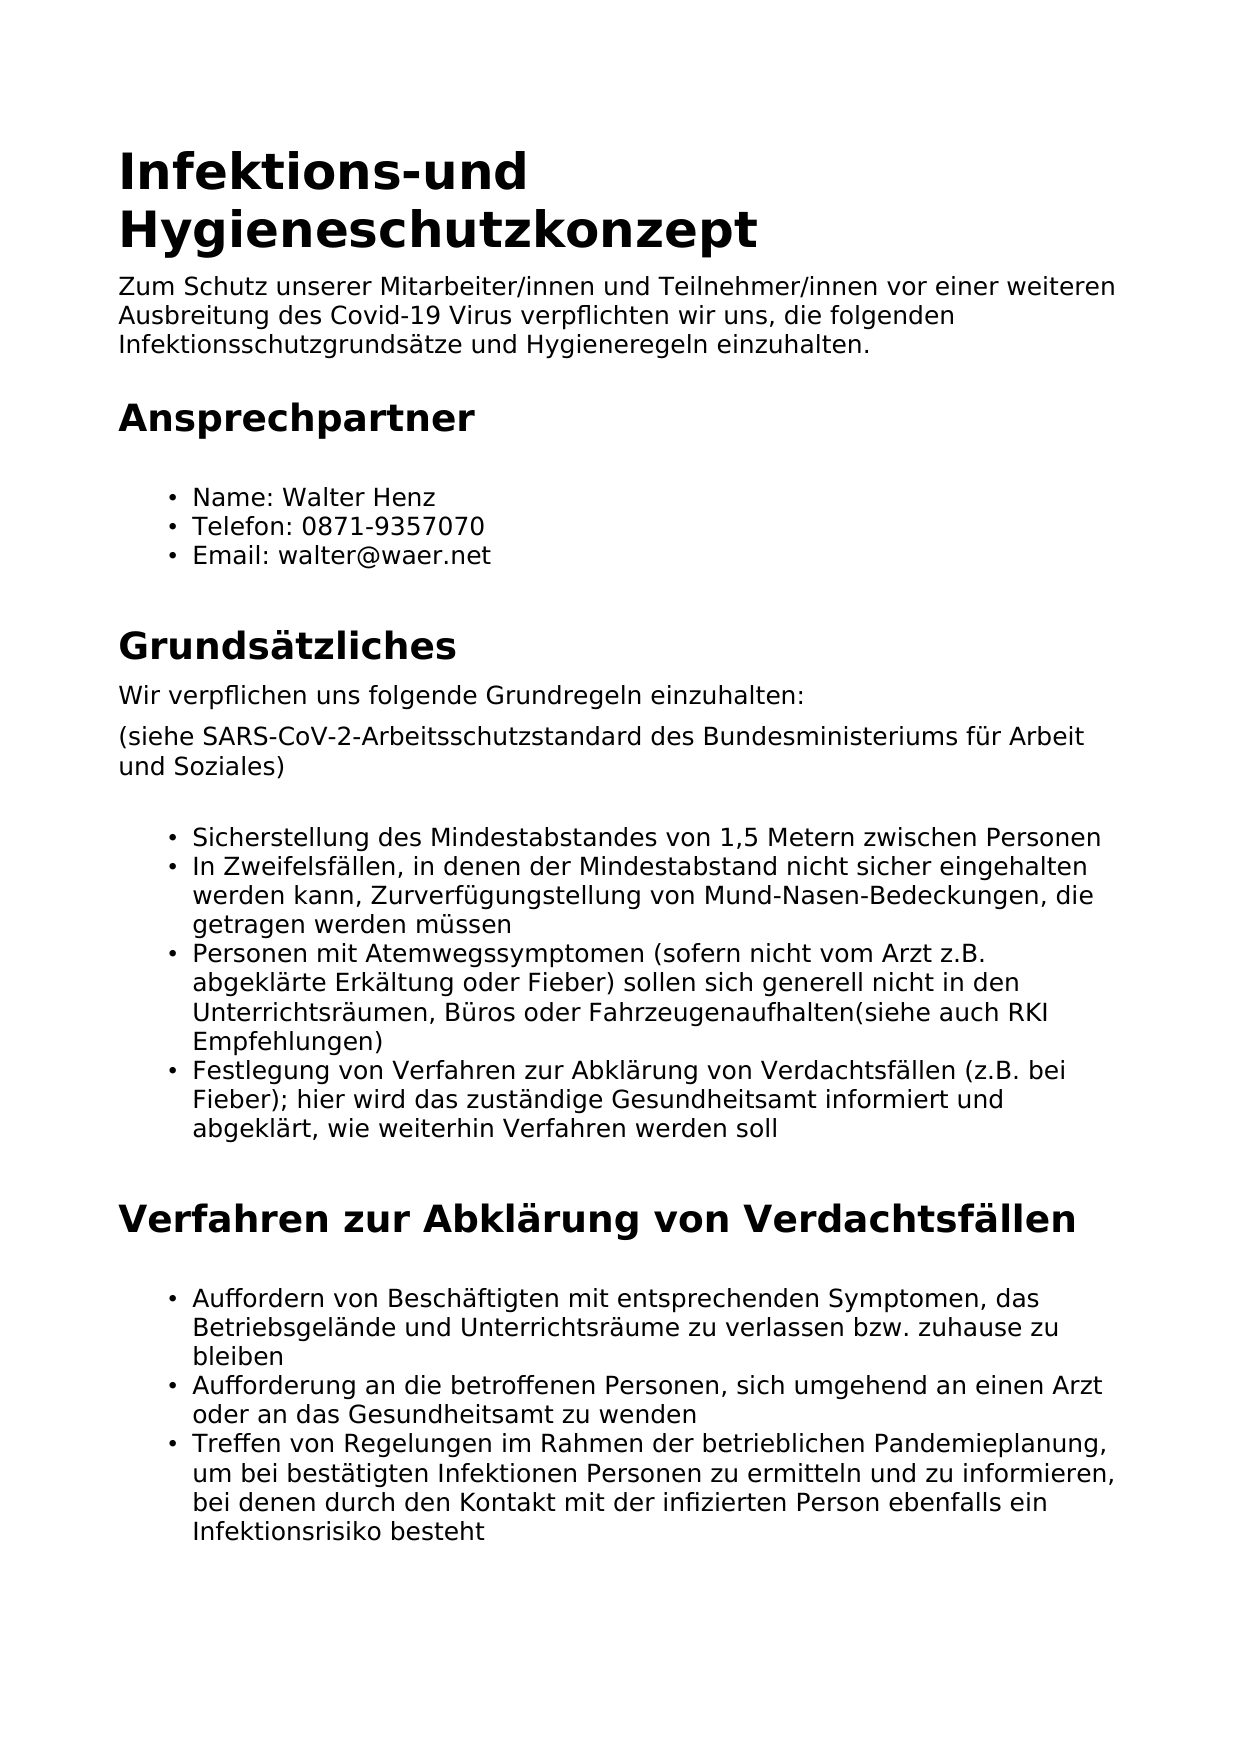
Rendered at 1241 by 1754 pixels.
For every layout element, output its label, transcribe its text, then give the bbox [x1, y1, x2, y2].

subtitle Grundsätzliches [118, 625, 1122, 668]
list Festlegung von Verfahren zur Abklärung von Verdachtsfällen (z.B. bei Fieber); hier wird das zuständige Gesundheitsamt informiert und abgeklärt, wie weiterhin Verfahren werden soll [177, 1056, 1122, 1144]
list In Zweifelsfällen, in denen der Mindestabstand nicht sicher eingehalten werden kann, Zurverfügungstellung von Mund-Nasen-Bedeckungen, die getragen werden müssen [177, 852, 1122, 939]
list Personen mit Atemwegssymptomen (sofern nicht vom Arzt z.B. abgeklärte Erkältung oder Fieber) sollen sich generell nicht in den Unterrichtsräumen, Büros oder Fahrzeugenaufhalten(siehe auch RKI Empfehlungen) [177, 939, 1122, 1056]
text (siehe SARS-CoV-2-Arbeitsschutzstandard des Bundesministeriums für Arbeit und Soziales) [118, 722, 1122, 781]
list Aufforderung an die betroffenen Personen, sich umgehend an einen Arzt oder an das Gesundheitsamt zu wenden [177, 1371, 1122, 1429]
list Telefon: 0871-9357070 [177, 512, 1122, 541]
subtitle Infektions-und Hygieneschutzkonzept [118, 143, 1122, 259]
list Name: Walter Henz [177, 483, 1122, 512]
list Treffen von Regelungen im Rahmen der betrieblichen Pandemieplanung, um bei bestätigten Infektionen Personen zu ermitteln und zu informieren, bei denen durch den Kontakt mit der infizierten Person ebenfalls ein Infektionsrisiko besteht [177, 1429, 1122, 1546]
text Wir verpflichen uns folgende Grundregeln einzuhalten: [118, 681, 1122, 710]
list Sicherstellung des Mindestabstandes von 1,5 Metern zwischen Personen [177, 823, 1122, 852]
subtitle Ansprechpartner [118, 397, 1122, 441]
text Zum Schutz unserer Mitarbeiter/innen und Teilnehmer/innen vor einer weiteren Ausbreitung des Covid-19 Virus verpflichten wir uns, die folgenden Infektionsschutzgrundsätze und Hygieneregeln einzuhalten. [118, 272, 1122, 359]
subtitle Verfahren zur Abklärung von Verdachtsfällen [118, 1198, 1122, 1242]
list Email: walter@waer.net [177, 541, 1122, 570]
list Auffordern von Beschäftigten mit entsprechenden Symptomen, das Betriebsgelände und Unterrichtsräume zu verlassen bzw. zuhause zu bleiben [177, 1284, 1122, 1371]
